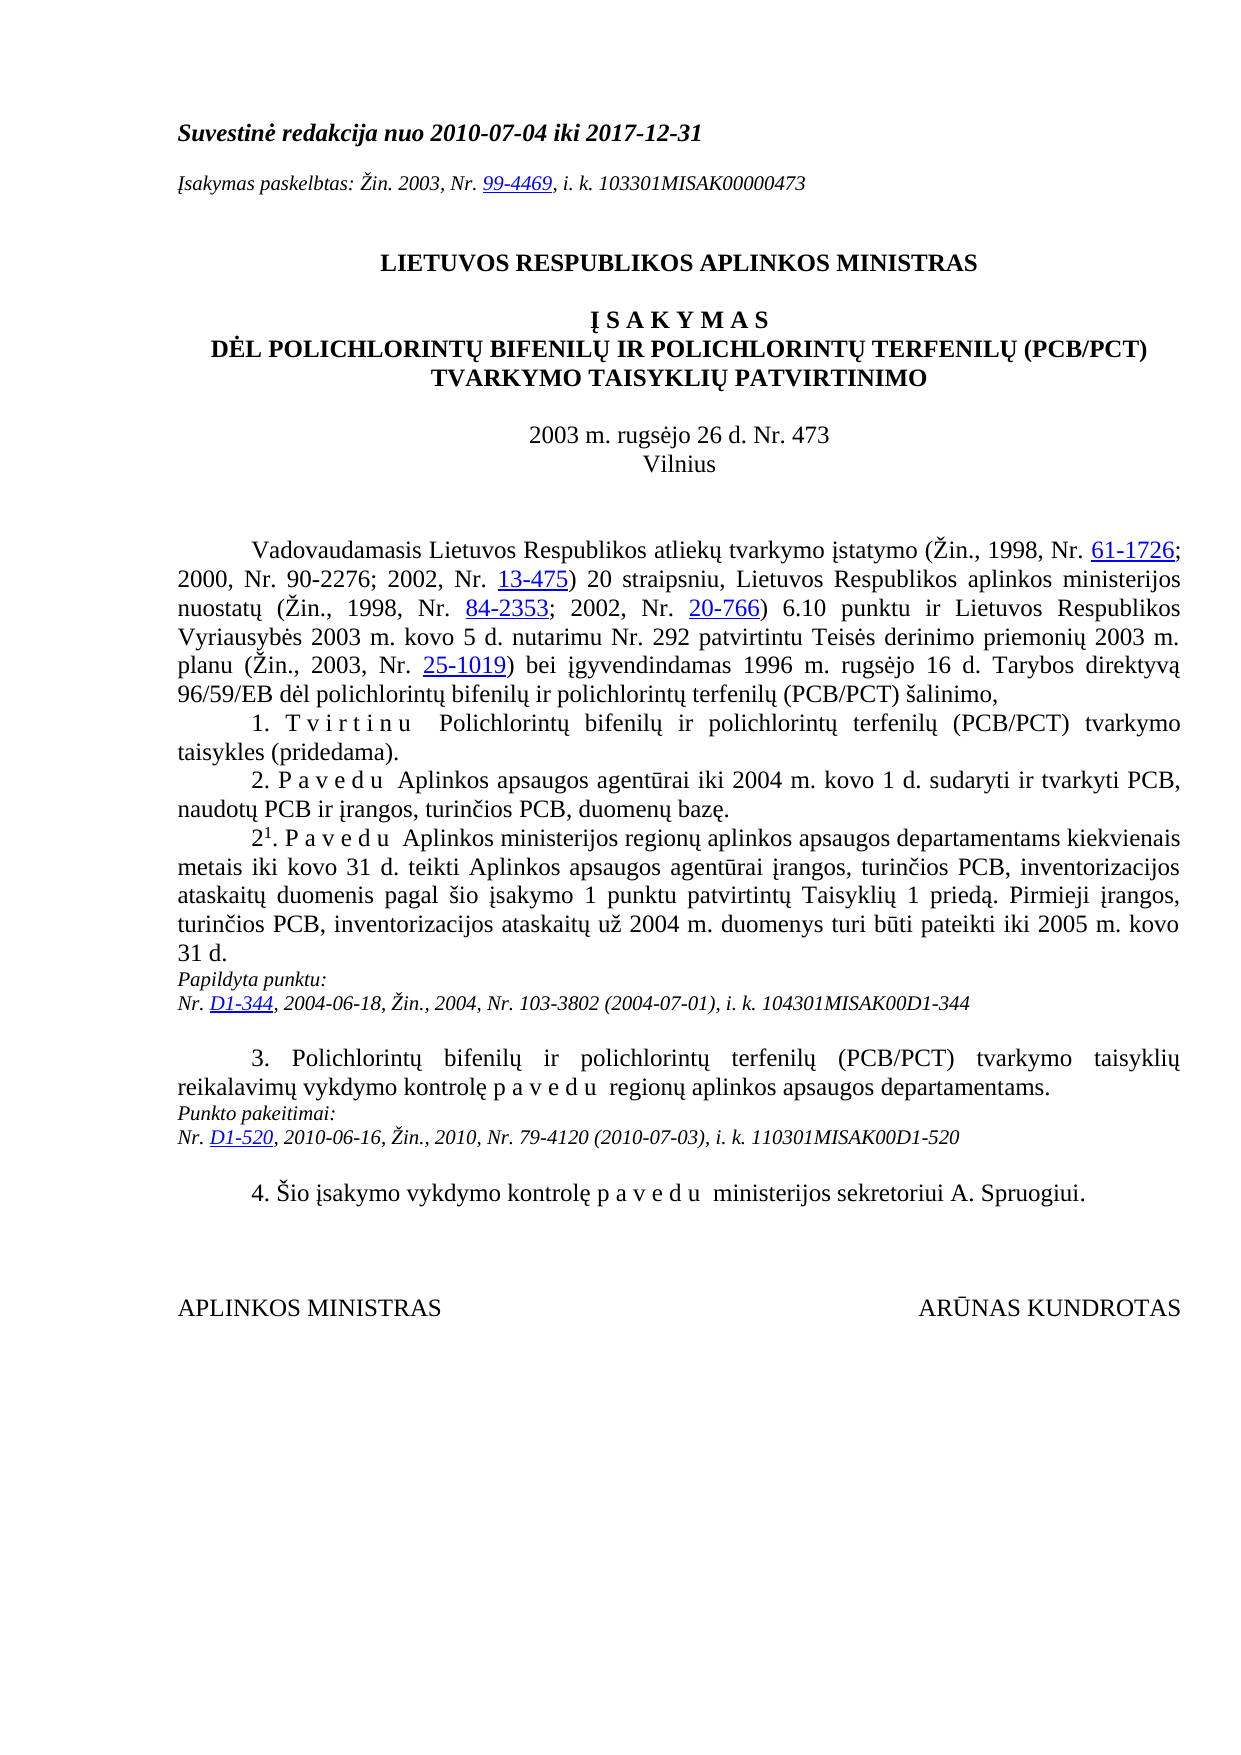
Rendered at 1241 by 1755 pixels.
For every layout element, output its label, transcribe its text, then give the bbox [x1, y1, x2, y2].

text 21. Pavedu Aplinkos ministerijos regionų aplinkos apsaugos departamentams kiekvienais metais iki kovo 31 d. teikti Aplinkos apsaugos agentūrai įrangos, turinčios PCB, inventorizacijos ataskaitų duomenis pagal šio įsakymo 1 punktu patvirtintų Taisyklių 1 priedą. Pirmieji įrangos, turinčios PCB, inventorizacijos ataskaitų už 2004 m. duomenys turi būti pateikti iki 2005 m. kovo 31 d. [177, 823, 1181, 967]
text 2. Pavedu Aplinkos apsaugos agentūrai iki 2004 m. kovo 1 d. sudaryti ir tvarkyti PCB, naudotų PCB ir įrangos, turinčios PCB, duomenų bazę. [177, 765, 1181, 823]
text 4. Šio įsakymo vykdymo kontrolę pavedu ministerijos sekretoriui A. Spruogiui. [177, 1178, 1181, 1207]
text Nr. D1-520, 2010-06-16, Žin., 2010, Nr. 79-4120 (2010-07-03), i. k. 110301MISAK00D1-520 [177, 1125, 1181, 1149]
text 1. Tvirtinu Polichlorintų bifenilų ir polichlorintų terfenilų (PCB/PCT) tvarkymo taisykles (pridedama). [177, 708, 1181, 765]
text 3. Polichlorintų bifenilų ir polichlorintų terfenilų (PCB/PCT) tvarkymo taisyklių reikalavimų vykdymo kontrolę pavedu regionų aplinkos apsaugos departamentams. [177, 1043, 1181, 1101]
text Į S A K Y M A S [177, 305, 1181, 334]
text DĖL POLICHLORINTŲ BIFENILŲ IR POLICHLORINTŲ TERFENILŲ (PCB/PCT) TVARKYMO TAISYKLIŲ PATVIRTINIMO [177, 334, 1181, 392]
text Suvestinė redakcija nuo 2010-07-04 iki 2017-12-31 [177, 118, 1181, 147]
text LIETUVOS RESPUBLIKOS APLINKOS MINISTRAS [177, 248, 1181, 277]
text Vadovaudamasis Lietuvos Respublikos atliekų tvarkymo įstatymo (Žin., 1998, Nr. 61-1726; 2000, Nr. 90-2276; 2002, Nr. 13-475) 20 straipsniu, Lietuvos Respublikos aplinkos ministerijos nuostatų (Žin., 1998, Nr. 84-2353; 2002, Nr. 20-766) 6.10 punktu ir Lietuvos Respublikos Vyriausybės 2003 m. kovo 5 d. nutarimu Nr. 292 patvirtintu Teisės derinimo priemonių 2003 m. planu (Žin., 2003, Nr. 25-1019) bei įgyvendindamas 1996 m. rugsėjo 16 d. Tarybos direktyvą 96/59/EB dėl polichlorintų bifenilų ir polichlorintų terfenilų (PCB/PCT) šalinimo, [177, 535, 1181, 708]
text Vilnius [177, 449, 1181, 478]
text APLINKOS MINISTRAS ARŪNAS KUNDROTAS [177, 1293, 1181, 1322]
text Papildyta punktu: [177, 967, 1181, 991]
text Įsakymas paskelbtas: Žin. 2003, Nr. 99-4469, i. k. 103301MISAK00000473 [177, 171, 1181, 195]
text 2003 m. rugsėjo 26 d. Nr. 473 [177, 420, 1181, 449]
text Nr. D1-344, 2004-06-18, Žin., 2004, Nr. 103-3802 (2004-07-01), i. k. 104301MISAK00D1-344 [177, 991, 1181, 1015]
text Punkto pakeitimai: [177, 1101, 1181, 1125]
